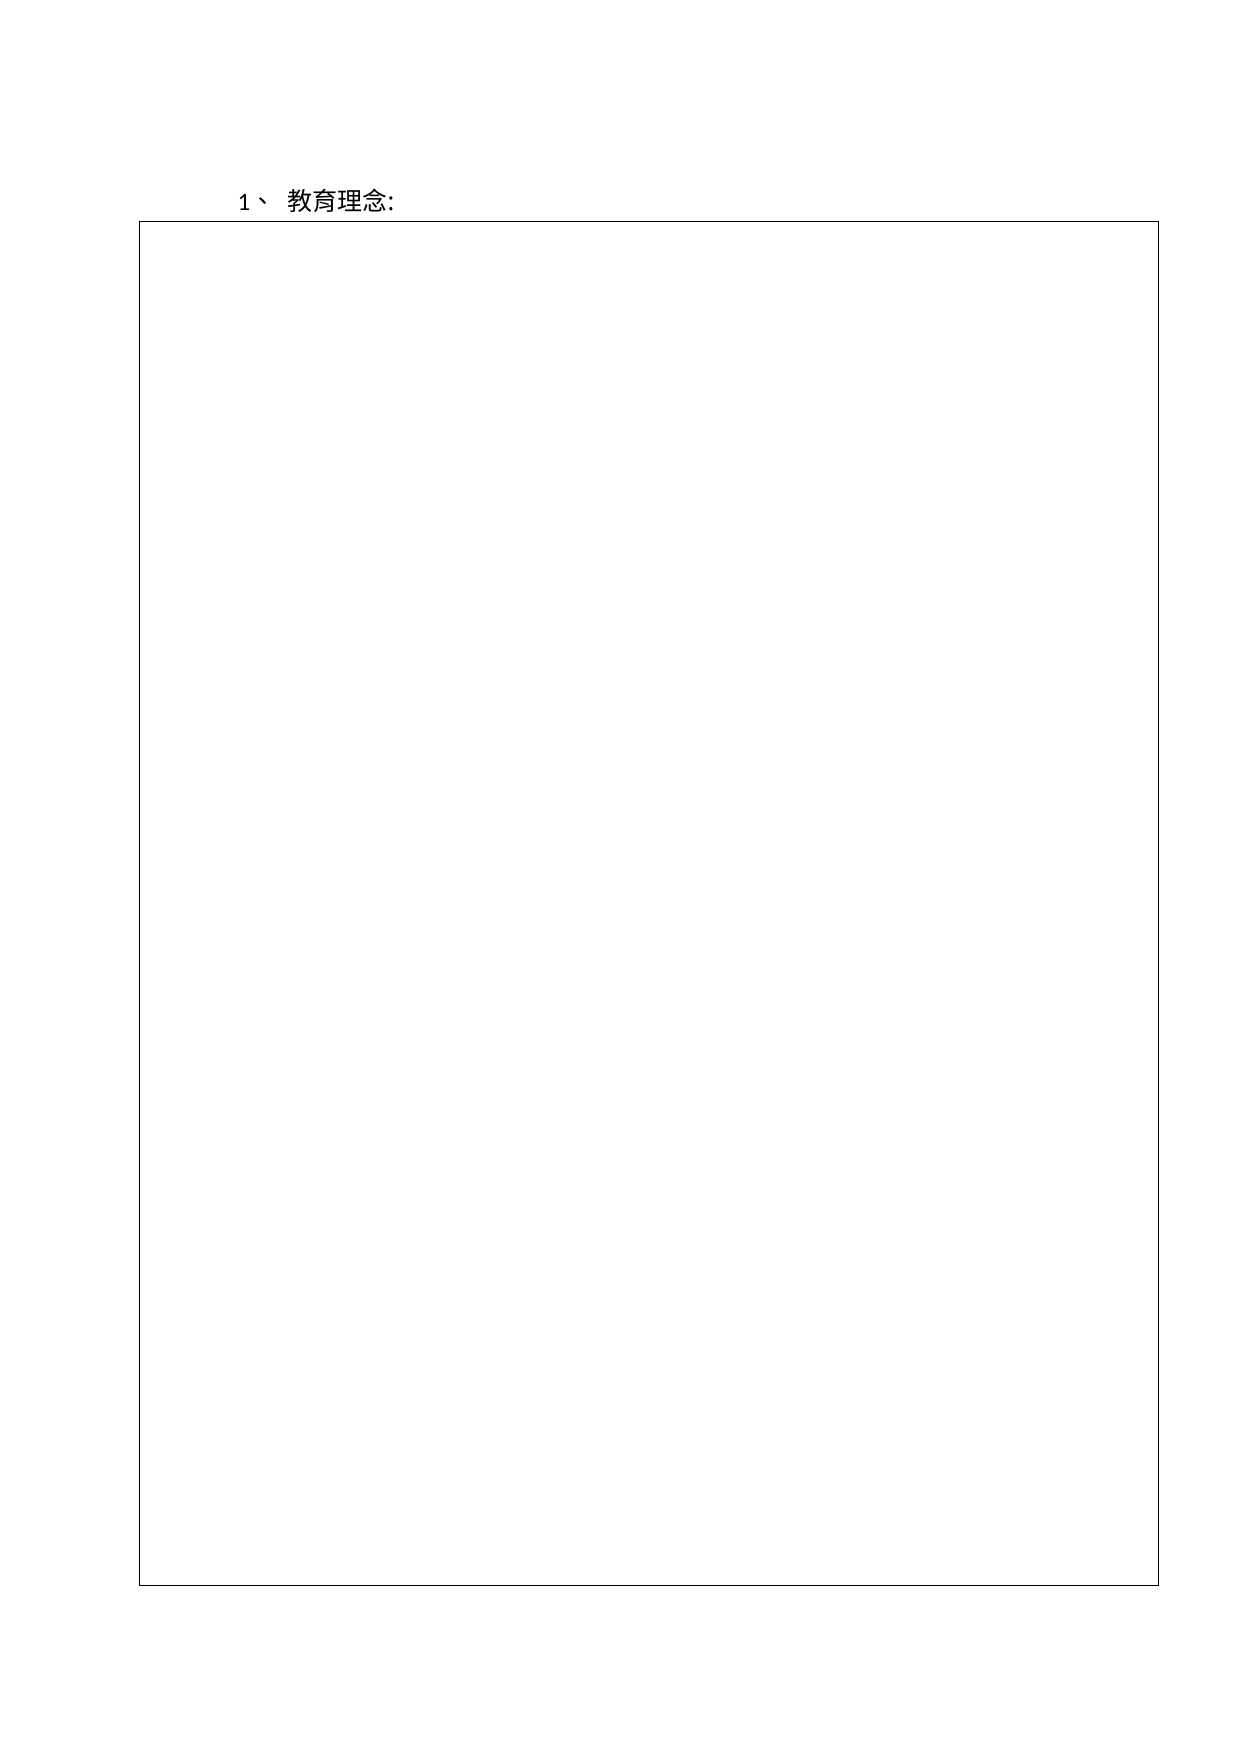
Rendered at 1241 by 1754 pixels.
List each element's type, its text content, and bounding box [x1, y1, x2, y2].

table_header [140, 222, 1158, 1585]
list 教育理念: [237, 158, 1053, 221]
